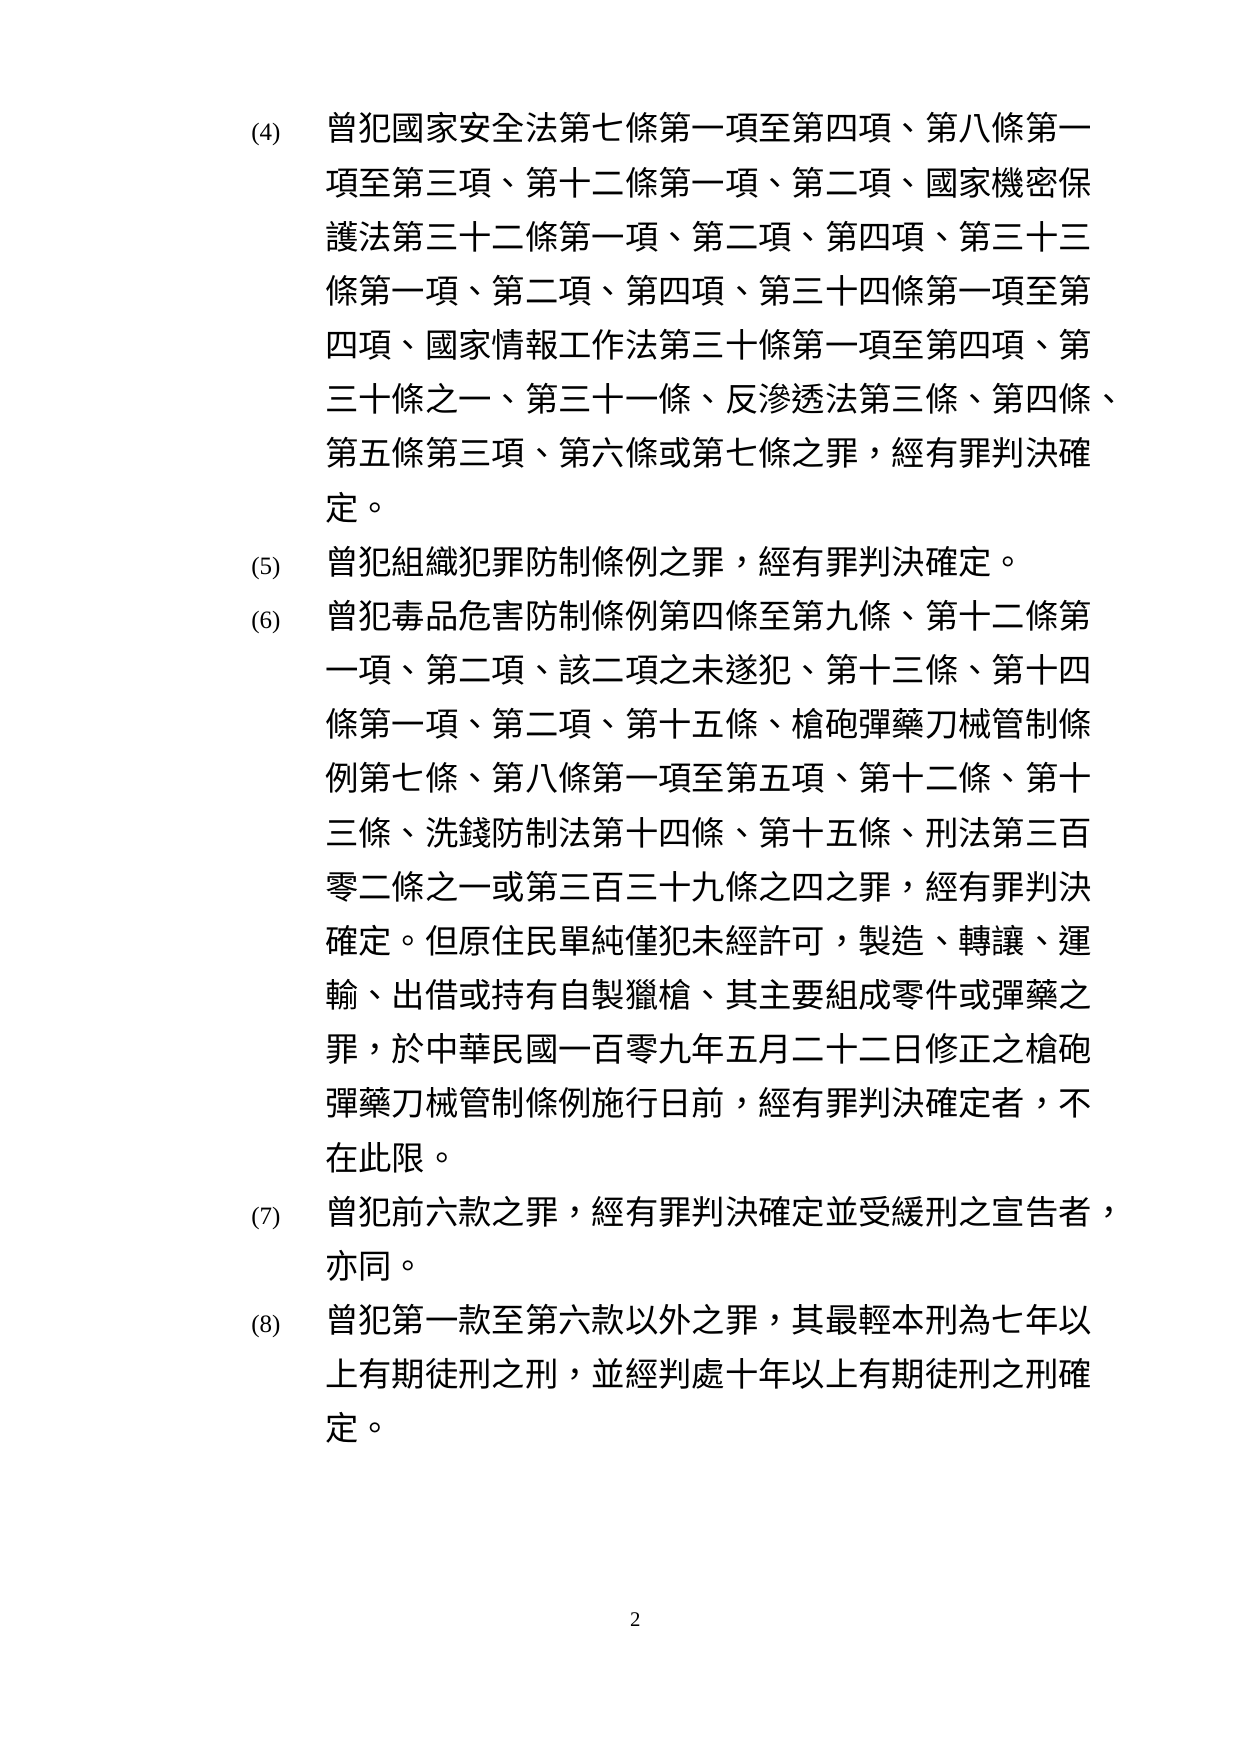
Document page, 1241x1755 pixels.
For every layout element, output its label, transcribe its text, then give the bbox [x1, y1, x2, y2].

list 曾犯前六款之罪，經有罪判決確定並受緩刑之宣告者，亦同。 [251, 1181, 1093, 1289]
list 曾犯組織犯罪防制條例之罪，經有罪判決確定。 [251, 531, 1093, 585]
list 曾犯毒品危害防制條例第四條至第九條、第十二條第一項、第二項、該二項之未遂犯、第十三條、第十四條第一項、第二項、第十五條、槍砲彈藥刀械管制條例第七條、第八條第一項至第五項、第十二條、第十三條、洗錢防制法第十四條、第十五條、刑法第三百零二條之一或第三百三十九條之四之罪，經有罪判決確定。但原住民單純僅犯未經許可，製造、轉讓、運輸、出借或持有自製獵槍、其主要組成零件或彈藥之罪，於中華民國一百零九年五月二十二日修正之槍砲彈藥刀械管制條例施行日前，經有罪判決確定者，不在此限。 [251, 585, 1093, 1181]
list 曾犯第一款至第六款以外之罪，其最輕本刑為七年以上有期徒刑之刑，並經判處十年以上有期徒刑之刑確定。 [251, 1289, 1093, 1452]
list 曾犯國家安全法第七條第一項至第四項、第八條第一項至第三項、第十二條第一項、第二項、國家機密保護法第三十二條第一項、第二項、第四項、第三十三條第一項、第二項、第四項、第三十四條第一項至第四項、國家情報工作法第三十條第一項至第四項、第三十條之一、第三十一條、反滲透法第三條、第四條、第五條第三項、第六條或第七條之罪，經有罪判決確定。 [251, 97, 1093, 531]
